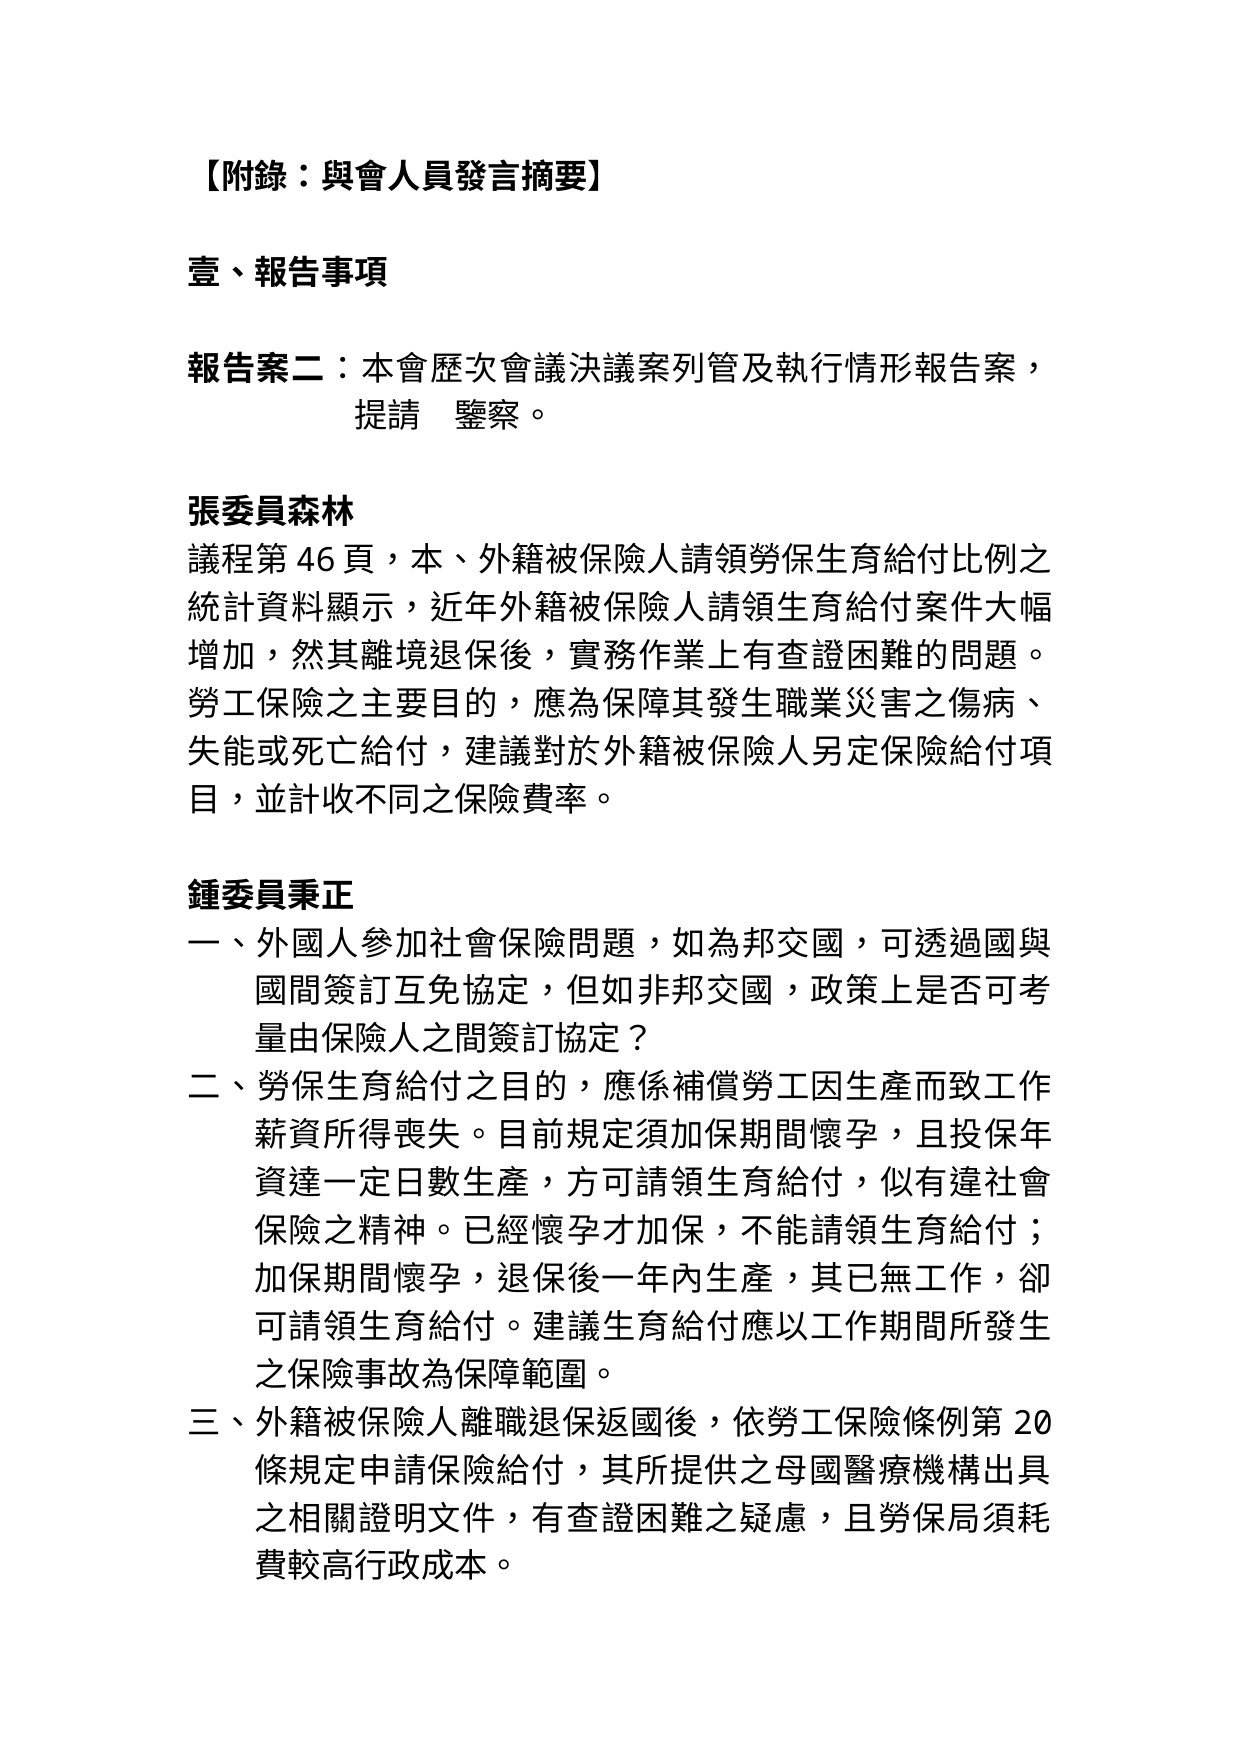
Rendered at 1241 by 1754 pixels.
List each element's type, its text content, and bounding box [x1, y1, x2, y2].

text 報告案二：本會歷次會議決議案列管及執行情形報告案，提請 鑒察。 [187, 342, 1053, 437]
text 壹、報告事項 [187, 246, 1053, 294]
text 【附錄：與會人員發言摘要】 [187, 150, 1053, 198]
text 鍾委員秉正 [187, 869, 1053, 917]
text 議程第46頁，本、外籍被保險人請領勞保生育給付比例之統計資料顯示，近年外籍被保險人請領生育給付案件大幅增加，然其離境退保後，實務作業上有查證困難的問題。勞工保險之主要目的，應為保障其發生職業災害之傷病、失能或死亡給付，建議對於外籍被保險人另定保險給付項目，並計收不同之保險費率。 [187, 533, 1053, 821]
text 二、勞保生育給付之目的，應係補償勞工因生產而致工作薪資所得喪失。目前規定須加保期間懷孕，且投保年資達一定日數生產，方可請領生育給付，似有違社會保險之精神。已經懷孕才加保，不能請領生育給付；加保期間懷孕，退保後一年內生產，其已無工作，卻可請領生育給付。建議生育給付應以工作期間所發生之保險事故為保障範圍。 [187, 1060, 1053, 1396]
text 一、外國人參加社會保險問題，如為邦交國，可透過國與國間簽訂互免協定，但如非邦交國，政策上是否可考量由保險人之間簽訂協定？ [187, 917, 1053, 1060]
text 張委員森林 [187, 485, 1053, 533]
text 三、外籍被保險人離職退保返國後，依勞工保險條例第20條規定申請保險給付，其所提供之母國醫療機構出具之相關證明文件，有查證困難之疑慮，且勞保局須耗費較高行政成本。 [187, 1396, 1053, 1587]
